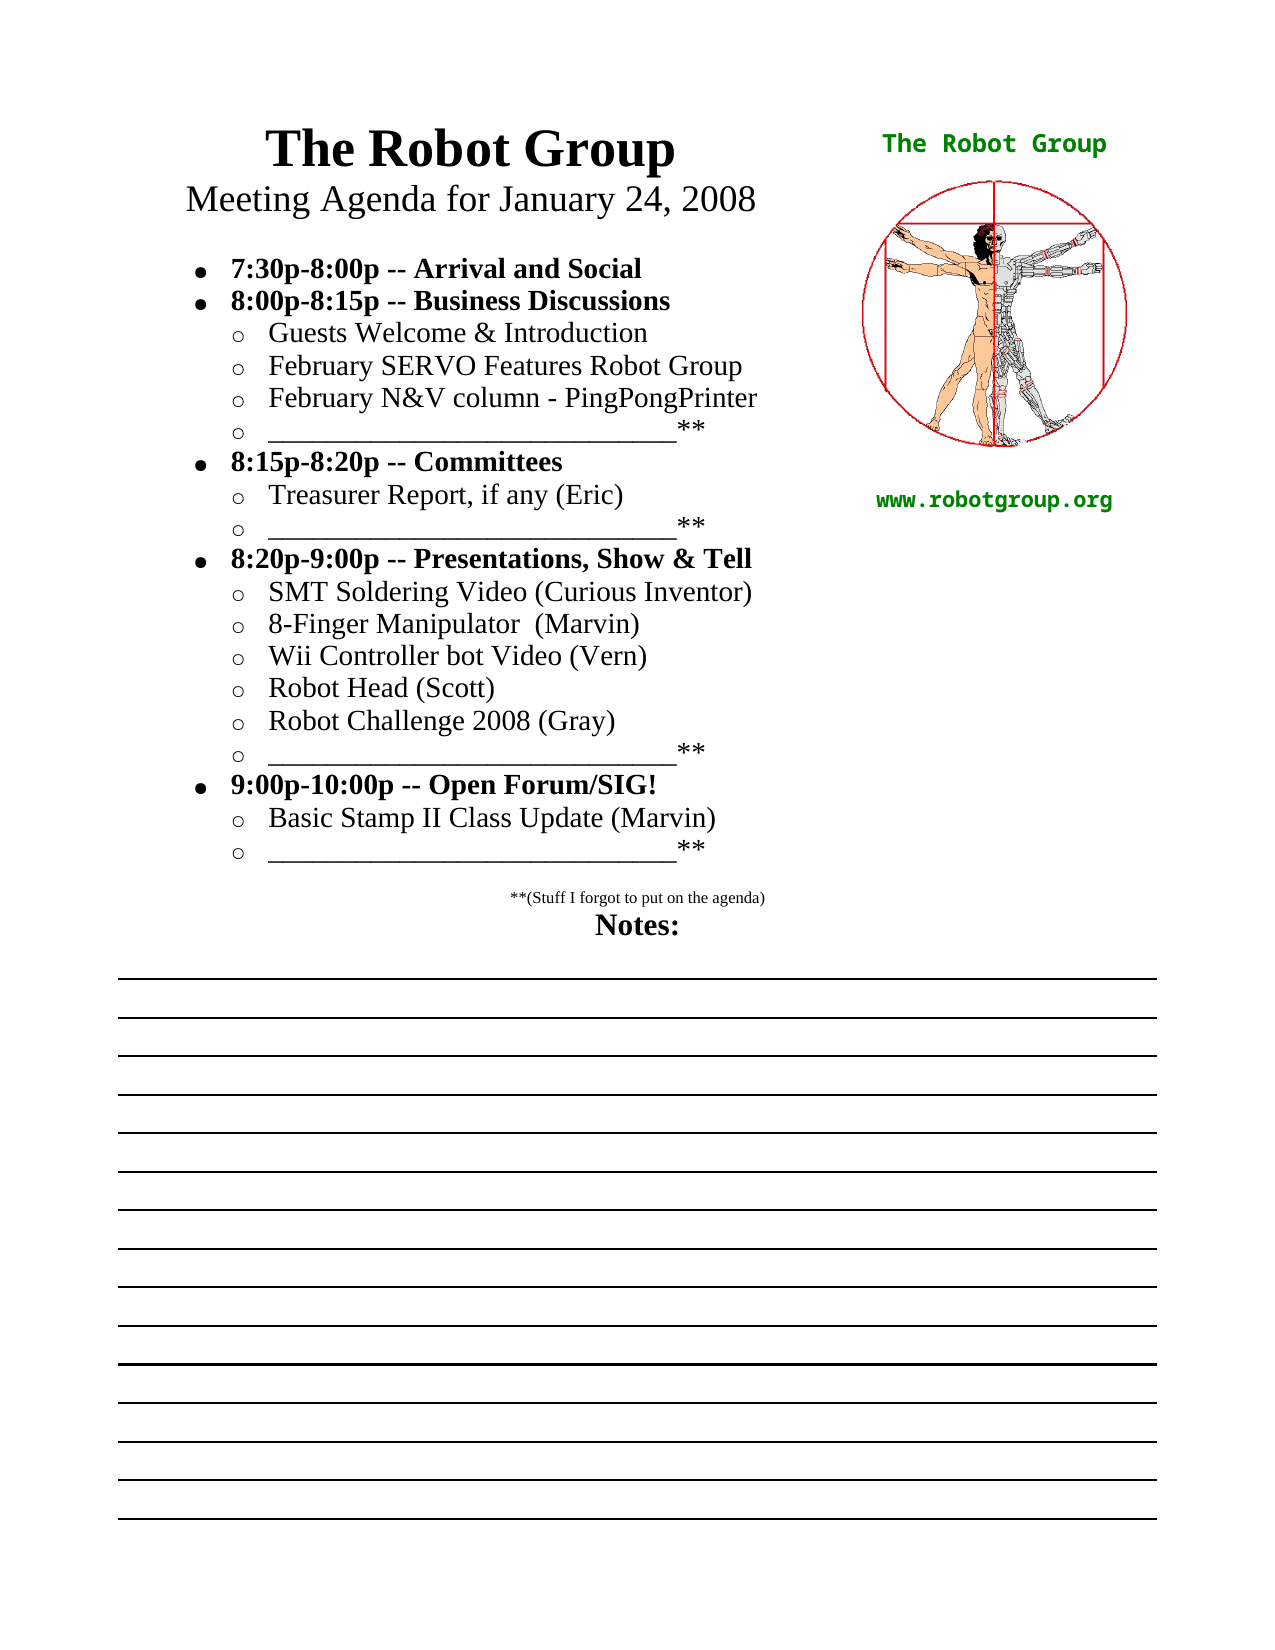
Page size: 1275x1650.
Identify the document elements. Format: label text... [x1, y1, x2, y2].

list Basic Stamp II Class Update (Marvin) [231, 801, 1157, 833]
list 8-Finger Manipulator (Marvin) [231, 607, 1157, 639]
text **(Stuff I forgot to put on the agenda) [118, 889, 1157, 907]
list 8:15p-8:20p -- Committees [193, 446, 835, 478]
list February SERVO Features Robot Group [231, 349, 835, 381]
list 8:20p-9:00p -- Presentations, Show & Tell [193, 543, 1157, 575]
text www.robotgroup.org [835, 484, 1153, 514]
list February N&V column - PingPongPrinter [231, 381, 835, 413]
text Meeting Agenda for January 24, 2008 [118, 178, 835, 220]
text Notes: [118, 907, 1157, 942]
list Wii Controller bot Video (Vern) [231, 639, 1157, 672]
list 8:00p-8:15p -- Business Discussions [193, 284, 835, 317]
list ____________________________** [231, 510, 1157, 543]
picture [859, 172, 1130, 455]
list Robot Challenge 2008 (Gray) [231, 704, 1157, 736]
list ____________________________** [231, 833, 1157, 866]
list Robot Head (Scott) [231, 672, 1157, 704]
list ____________________________** [231, 413, 835, 446]
list ____________________________** [231, 736, 1157, 769]
text The Robot Group [118, 118, 1157, 484]
list SMT Soldering Video (Curious Inventor) [231, 575, 1157, 607]
list Guests Welcome & Introduction [231, 317, 835, 349]
list Treasurer Report, if any (Eric) [231, 478, 835, 510]
list 7:30p-8:00p -- Arrival and Social [193, 252, 835, 284]
text The Robot Group [835, 126, 1153, 160]
list 9:00p-10:00p -- Open Forum/SIG! [193, 769, 1157, 801]
